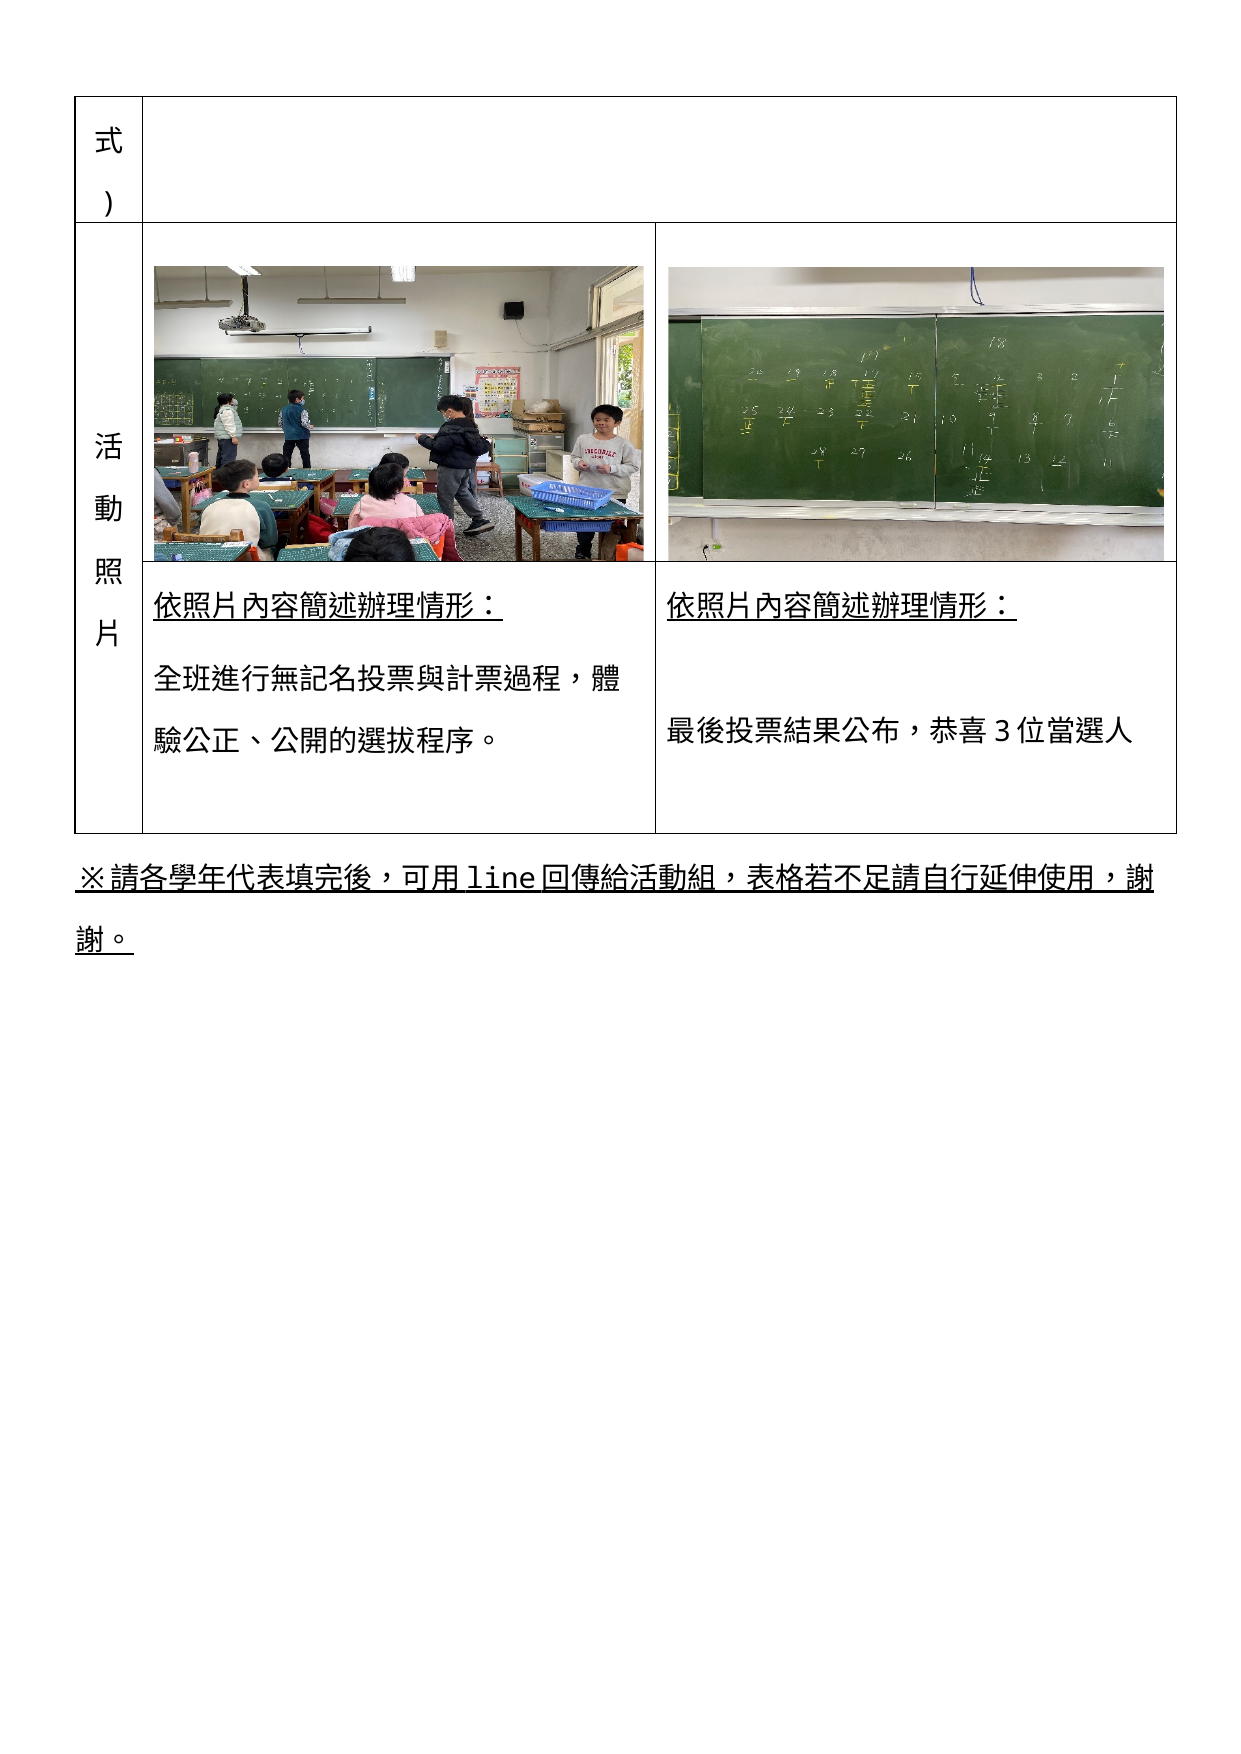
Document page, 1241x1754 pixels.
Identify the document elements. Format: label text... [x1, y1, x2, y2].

table_cell 依照片內容簡述辦理情形： 最後投票結果公布，恭喜3位當選人 [656, 562, 1176, 833]
table_cell 依照片內容簡述辦理情形： 全班進行無記名投票與計票過程，體驗公正、公開的選拔程序。 [143, 562, 655, 833]
table_cell [143, 223, 655, 561]
text ※請各學年代表填完後，可用line回傳給活動組，表格若不足請自行延伸使用，謝謝。 [75, 834, 1165, 959]
table_cell 式) [76, 97, 142, 222]
table_cell 活動照片 [76, 223, 142, 833]
table_cell [656, 223, 1176, 561]
table_cell [143, 97, 1176, 222]
